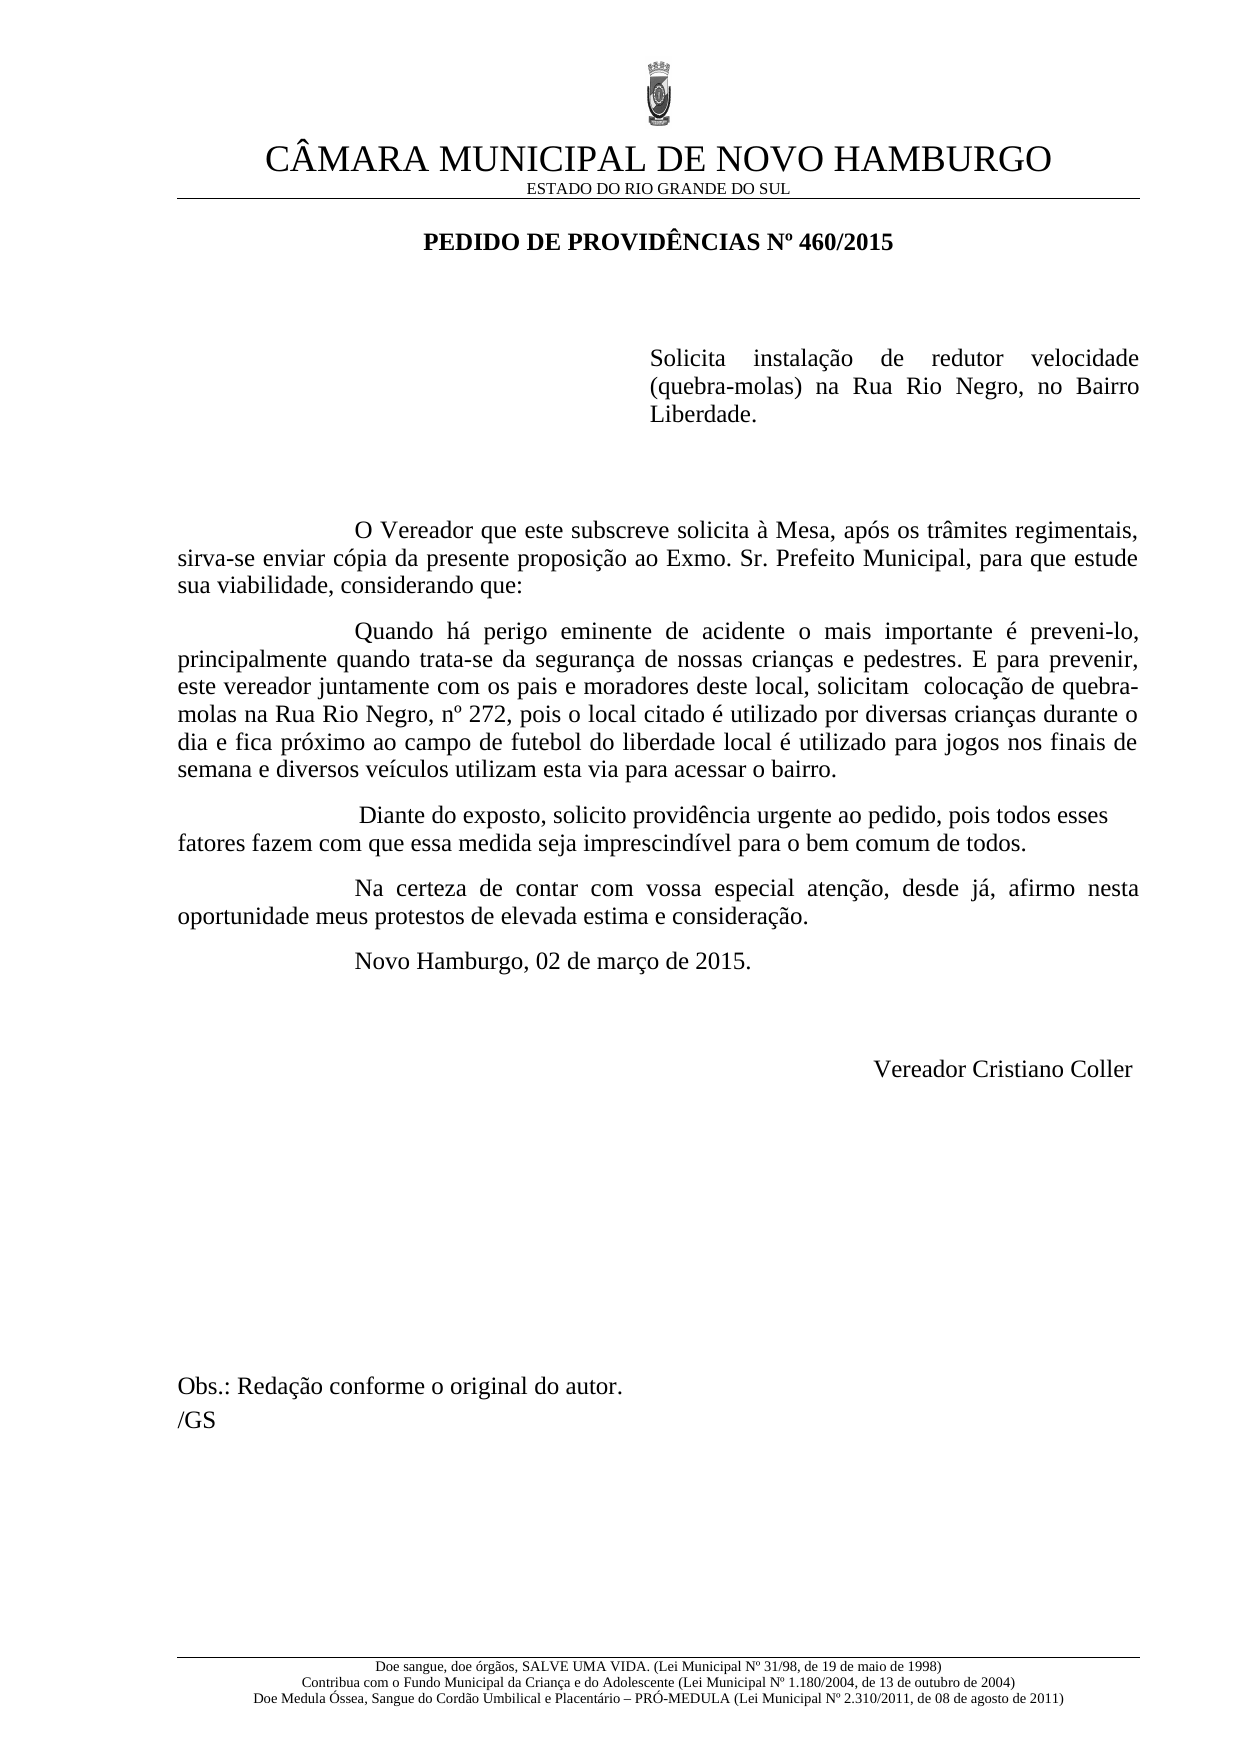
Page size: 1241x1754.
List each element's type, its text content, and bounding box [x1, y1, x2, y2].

text Obs.: Redação conforme o original do autor. [177, 1372, 1140, 1400]
text /GS [177, 1406, 1140, 1433]
text O Vereador que este subscreve solicita à Mesa, após os trâmites regimentais, sirva-se enviar cópia da presente proposição ao Exmo. Sr. Prefeito Municipal, para que estude sua viabilidade, considerando que: [177, 516, 1140, 599]
text Solicita instalação de redutor velocidade (quebra-molas) na Rua Rio Negro, no Bairro Liberdade. [649, 344, 1140, 428]
text Novo Hamburgo, 02 de março de 2015. [177, 947, 1140, 975]
text PEDIDO DE PROVIDÊNCIAS Nº 460/2015 [177, 228, 1140, 256]
text Quando há perigo eminente de acidente o mais importante é preveni-lo, principalmente quando trata-se da segurança de nossas crianças e pedestres. E para prevenir, este vereador juntamente com os pais e moradores deste local, solicitam colocação de quebra-molas na Rua Rio Negro, nº 272, pois o local citado é utilizado por diversas crianças durante o dia e fica próximo ao campo de futebol do liberdade local é utilizado para jogos nos finais de semana e diversos veículos utilizam esta via para acessar o bairro. [177, 617, 1140, 783]
text Vereador Cristiano Coller [177, 1056, 1140, 1083]
text Na certeza de contar com vossa especial atenção, desde já, afirmo nesta oportunidade meus protestos de elevada estima e consideração. [177, 874, 1140, 929]
text Diante do exposto, solicito providência urgente ao pedido, pois todos esses fatores fazem com que essa medida seja imprescindível para o bem comum de todos. [177, 801, 1140, 856]
